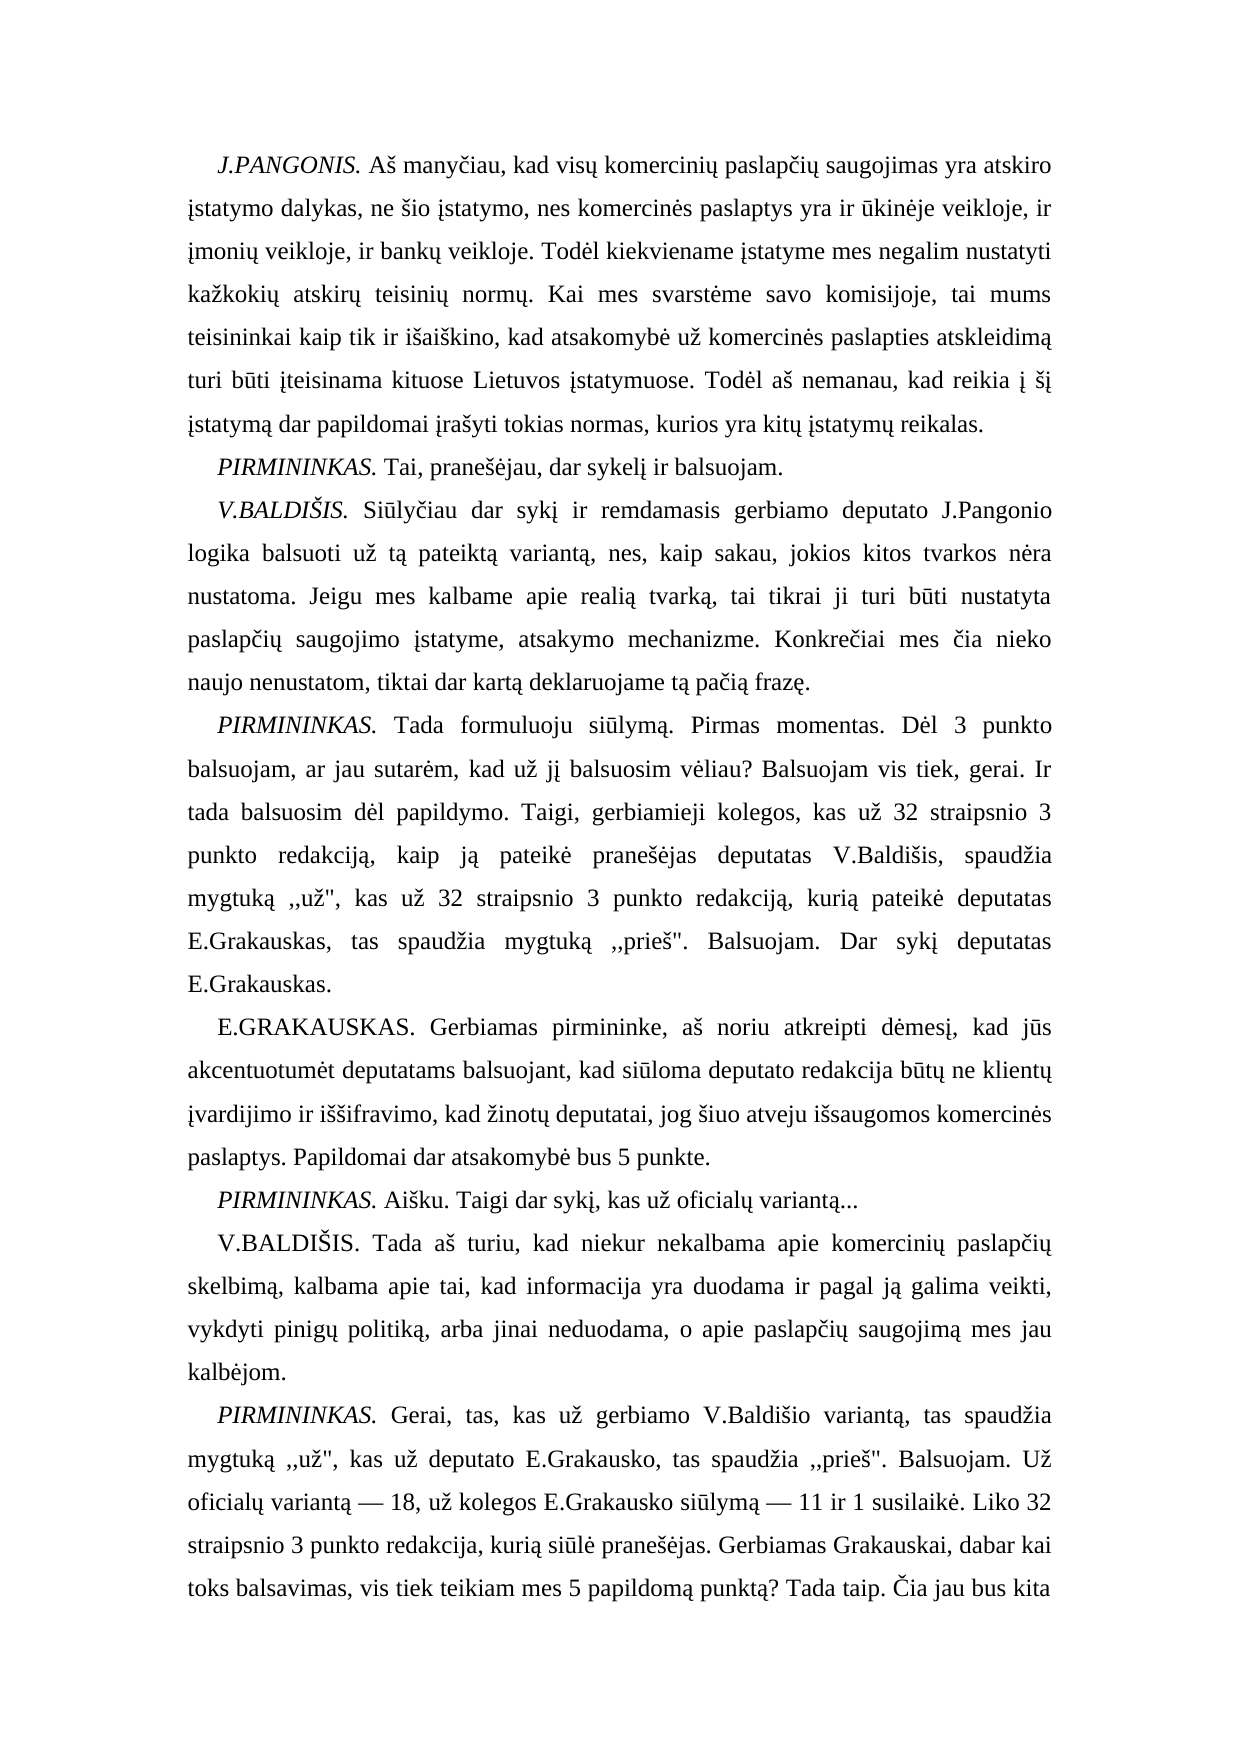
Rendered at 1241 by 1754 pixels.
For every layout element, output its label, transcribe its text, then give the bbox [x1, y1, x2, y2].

text V.BALDIŠIS. Siūlyčiau dar sykį ir remdamasis gerbiamo deputato J.Pangonio logika balsuoti už tą pateiktą variantą, nes, kaip sakau, jokios kitos tvarkos nėra nustatoma. Jeigu mes kalbame apie realią tvarką, tai tikrai ji turi būti nustatyta paslapčių saugojimo įstatyme, atsakymo mechanizme. Konkrečiai mes čia nieko naujo nenustatom, tiktai dar kartą deklaruojame tą pačią frazę. [187, 495, 1053, 696]
text PIRMININKAS. Gerai, tas, kas už gerbiamo V.Baldišio variantą, tas spaudžia mygtuką ,,už", kas už deputato E.Grakausko, tas spaudžia ,,prieš". Balsuojam. Už oficialų variantą — 18, už kolegos E.Grakausko siūlymą — 11 ir 1 susilaikė. Liko 32 straipsnio 3 punkto redakcija, kurią siūlė pranešėjas. Gerbiamas Grakauskai, dabar kai toks balsavimas, vis tiek teikiam mes 5 papildomą punktą? Tada taip. Čia jau bus kita [187, 1401, 1053, 1602]
text PIRMININKAS. Aišku. Taigi dar sykį, kas už oficialų variantą... [187, 1185, 1053, 1214]
text E.GRAKAUSKAS. Gerbiamas pirmininke, aš noriu atkreipti dėmesį, kad jūs akcentuotumėt deputatams balsuojant, kad siūloma deputato redakcija būtų ne klientų įvardijimo ir iššifravimo, kad žinotų deputatai, jog šiuo atveju išsaugomos komercinės paslaptys. Papildomai dar atsakomybė bus 5 punkte. [187, 1012, 1053, 1171]
text PIRMININKAS. Tai, pranešėjau, dar sykelį ir balsuojam. [187, 452, 1053, 481]
text PIRMININKAS. Tada formuluoju siūlymą. Pirmas momentas. Dėl 3 punkto balsuojam, ar jau sutarėm, kad už jį balsuosim vėliau? Balsuojam vis tiek, gerai. Ir tada balsuosim dėl papildymo. Taigi, gerbiamieji kolegos, kas už 32 straipsnio 3 punkto redakciją, kaip ją pateikė pranešėjas deputatas V.Baldišis, spaudžia mygtuką ,,už", kas už 32 straipsnio 3 punkto redakciją, kurią pateikė deputatas E.Grakauskas, tas spaudžia mygtuką ,,prieš". Balsuojam. Dar sykį deputatas E.Grakauskas. [187, 711, 1053, 998]
text V.BALDIŠIS. Tada aš turiu, kad niekur nekalbama apie komercinių paslapčių skelbimą, kalbama apie tai, kad informacija yra duodama ir pagal ją galima veikti, vykdyti pinigų politiką, arba jinai neduodama, o apie paslapčių saugojimą mes jau kalbėjom. [187, 1228, 1053, 1386]
text J.PANGONIS. Aš manyčiau, kad visų komercinių paslapčių saugojimas yra atskiro įstatymo dalykas, ne šio įstatymo, nes komercinės paslaptys yra ir ūkinėje veikloje, ir įmonių veikloje, ir bankų veikloje. Todėl kiekviename įstatyme mes negalim nustatyti kažkokių atskirų teisinių normų. Kai mes svarstėme savo komisijoje, tai mums teisininkai kaip tik ir išaiškino, kad atsakomybė už komercinės paslapties atskleidimą turi būti įteisinama kituose Lietuvos įstatymuose. Todėl aš nemanau, kad reikia į šį įstatymą dar papildomai įrašyti tokias normas, kurios yra kitų įstatymų reikalas. [187, 150, 1053, 437]
